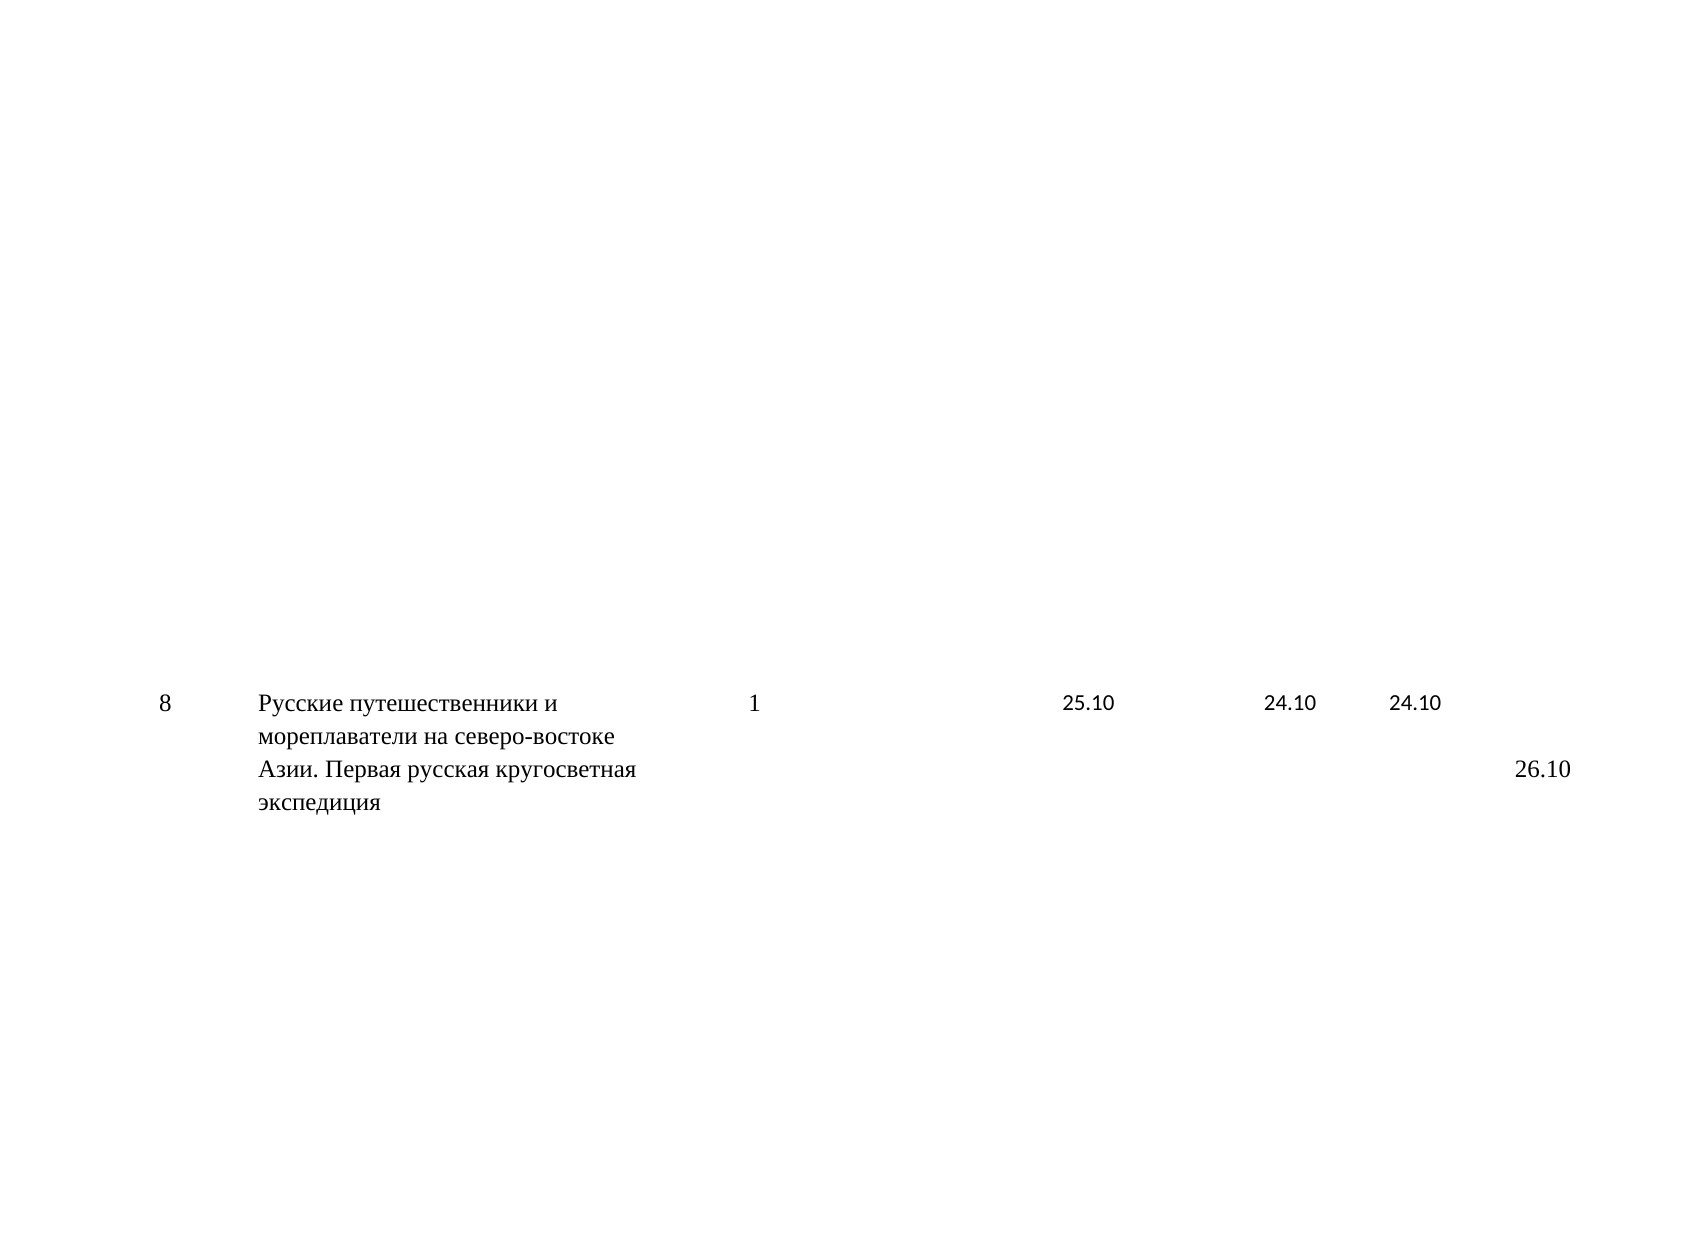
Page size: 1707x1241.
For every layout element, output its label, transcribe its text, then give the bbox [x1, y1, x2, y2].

table_cell [1489, 118, 1614, 688]
table_cell Русские путешественники и мореплаватели на северо-востоке Азии. Первая русская кругосветная экспедиция [233, 688, 675, 1113]
table_cell [983, 688, 1037, 1113]
table_cell Библиотека ЦОК https://m.edsoo.ru/88650b04 [1615, 688, 1624, 1113]
table_cell [675, 118, 820, 688]
table_cell 24.10 [1239, 688, 1363, 1113]
table_cell [820, 688, 983, 1113]
table_cell 1 [675, 688, 820, 1113]
table_cell 24.10 [1364, 688, 1489, 1113]
table_cell Библиотека ЦОК https://m.edsoo.ru/88650924 [1615, 118, 1624, 688]
table_cell [148, 118, 233, 688]
table_cell 26.10 [1489, 688, 1614, 1113]
table_cell [820, 118, 983, 688]
table_cell [233, 118, 675, 688]
table_cell [1239, 118, 1363, 688]
table_cell [983, 118, 1037, 688]
table_cell 25.10 [1037, 688, 1238, 1113]
table_cell [1037, 118, 1238, 688]
table_cell [1364, 118, 1489, 688]
table_cell 8 [148, 688, 233, 1113]
